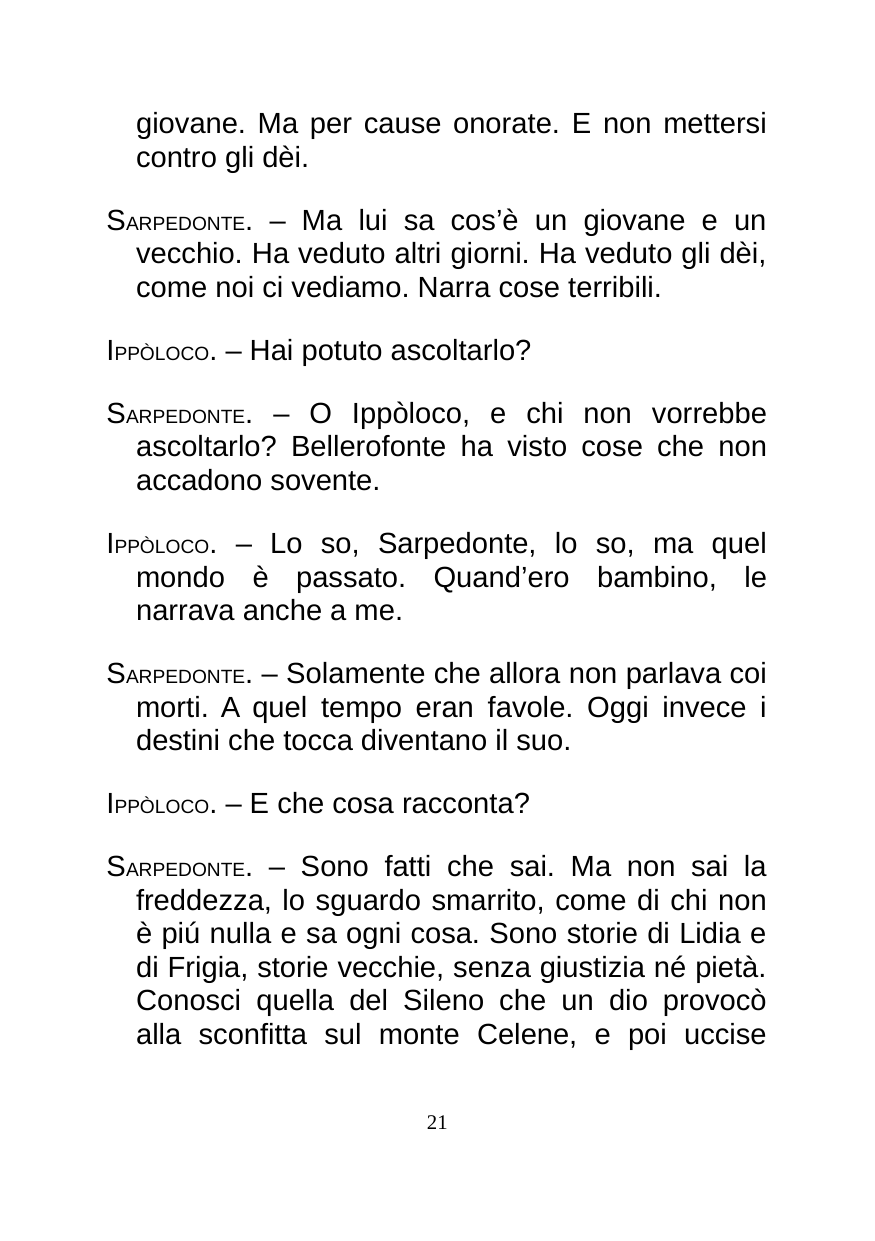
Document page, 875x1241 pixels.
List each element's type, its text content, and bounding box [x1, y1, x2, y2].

text Sarpedonte. – Ma lui sa cos’è un giovane e un vecchio. Ha veduto altri giorni. Ha veduto gli dèi, come noi ci vediamo. Narra cose terribili. [106, 203, 768, 303]
text Ippòloco. – Lo so, Sarpedonte, lo so, ma quel mondo è passato. Quand’ero bambino, le narrava anche a me. [106, 526, 768, 627]
text giovane. Ma per cause onorate. E non mettersi contro gli dèi. [106, 106, 768, 173]
text Ippòloco. – Hai potuto ascoltarlo? [106, 333, 768, 366]
text Sarpedonte. – O Ippòloco, e chi non vorrebbe ascoltarlo? Bellerofonte ha visto cose che non accadono sovente. [106, 396, 768, 497]
text Sarpedonte. – Sono fatti che sai. Ma non sai la freddezza, lo sguardo smarrito, come di chi non è piú nulla e sa ogni cosa. Sono storie di Lidia e di Frigia, storie vecchie, senza giustizia né pietà. Conosci quella del Sileno che un dio provocò alla sconfitta sul monte Celene, e poi uccise [106, 849, 768, 1051]
text Sarpedonte. – Solamente che allora non parlava coi morti. A quel tempo eran favole. Oggi invece i destini che tocca diventano il suo. [106, 656, 768, 757]
text Ippòloco. – E che cosa racconta? [106, 786, 768, 820]
